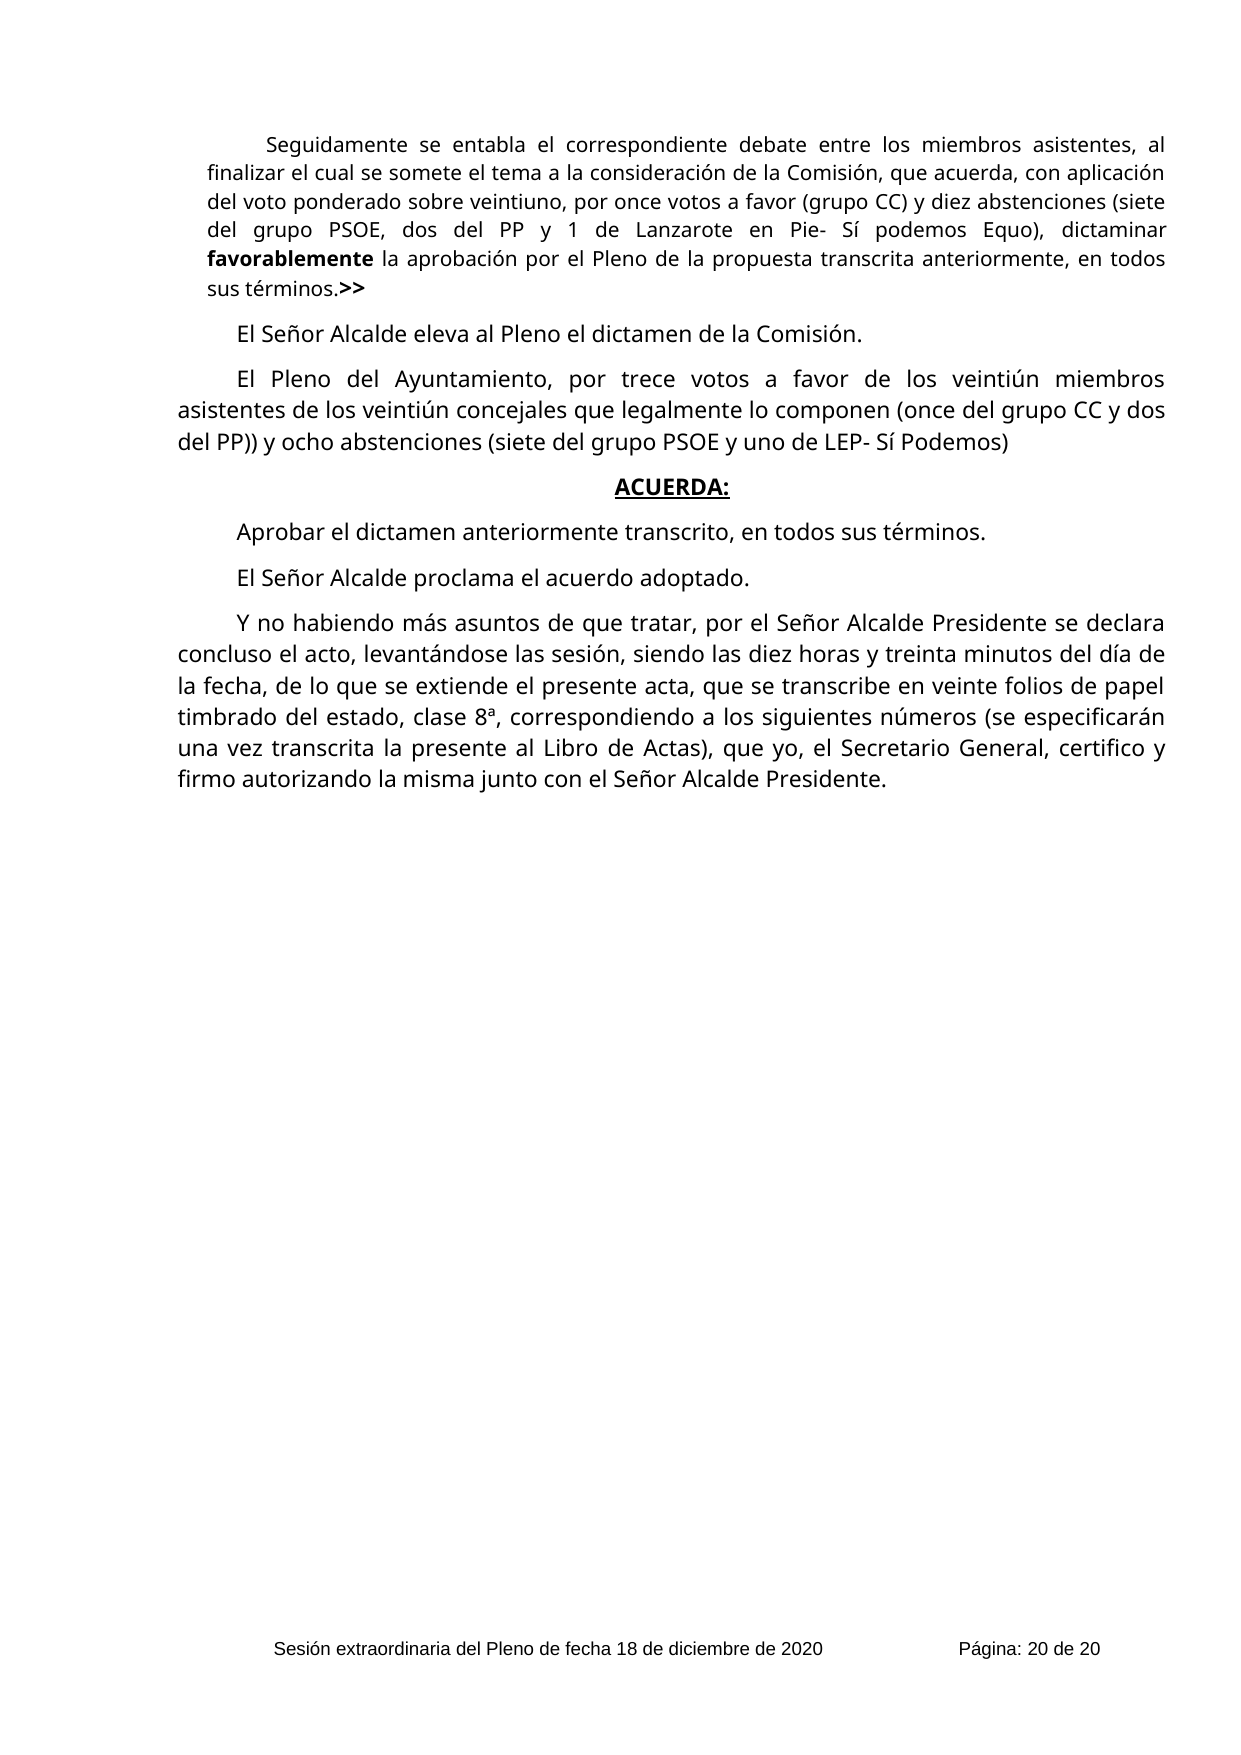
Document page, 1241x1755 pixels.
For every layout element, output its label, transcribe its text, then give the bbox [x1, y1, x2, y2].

text Seguidamente se entabla el correspondiente debate entre los miembros asistentes, al finalizar el cual se somete el tema a la consideración de la Comisión, que acuerda, con aplicación del voto ponderado sobre veintiuno, por once votos a favor (grupo CC) y diez abstenciones (siete del grupo PSOE, dos del PP y 1 de Lanzarote en Pie- Sí podemos Equo), dictaminar favorablemente la aprobación por el Pleno de la propuesta transcrita anteriormente, en todos sus términos.>> [207, 130, 1167, 303]
text ACUERDA: [177, 471, 1167, 502]
text El Señor Alcalde proclama el acuerdo adoptado. [177, 562, 1167, 593]
text El Señor Alcalde eleva al Pleno el dictamen de la Comisión. [177, 317, 1167, 349]
text Aprobar el dictamen anteriormente transcrito, en todos sus términos. [177, 516, 1167, 547]
text Y no habiendo más asuntos de que tratar, por el Señor Alcalde Presidente se declara concluso el acto, levantándose las sesión, siendo las diez horas y treinta minutos del día de la fecha, de lo que se extiende el presente acta, que se transcribe en veinte folios de papel timbrado del estado, clase 8ª, correspondiendo a los siguientes números (se especificarán una vez transcrita la presente al Libro de Actas), que yo, el Secretario General, certifico y firmo autorizando la misma junto con el Señor Alcalde Presidente. [177, 607, 1167, 794]
text El Pleno del Ayuntamiento, por trece votos a favor de los veintiún miembros asistentes de los veintiún concejales que legalmente lo componen (once del grupo CC y dos del PP)) y ocho abstenciones (siete del grupo PSOE y uno de LEP- Sí Podemos) [177, 363, 1167, 457]
